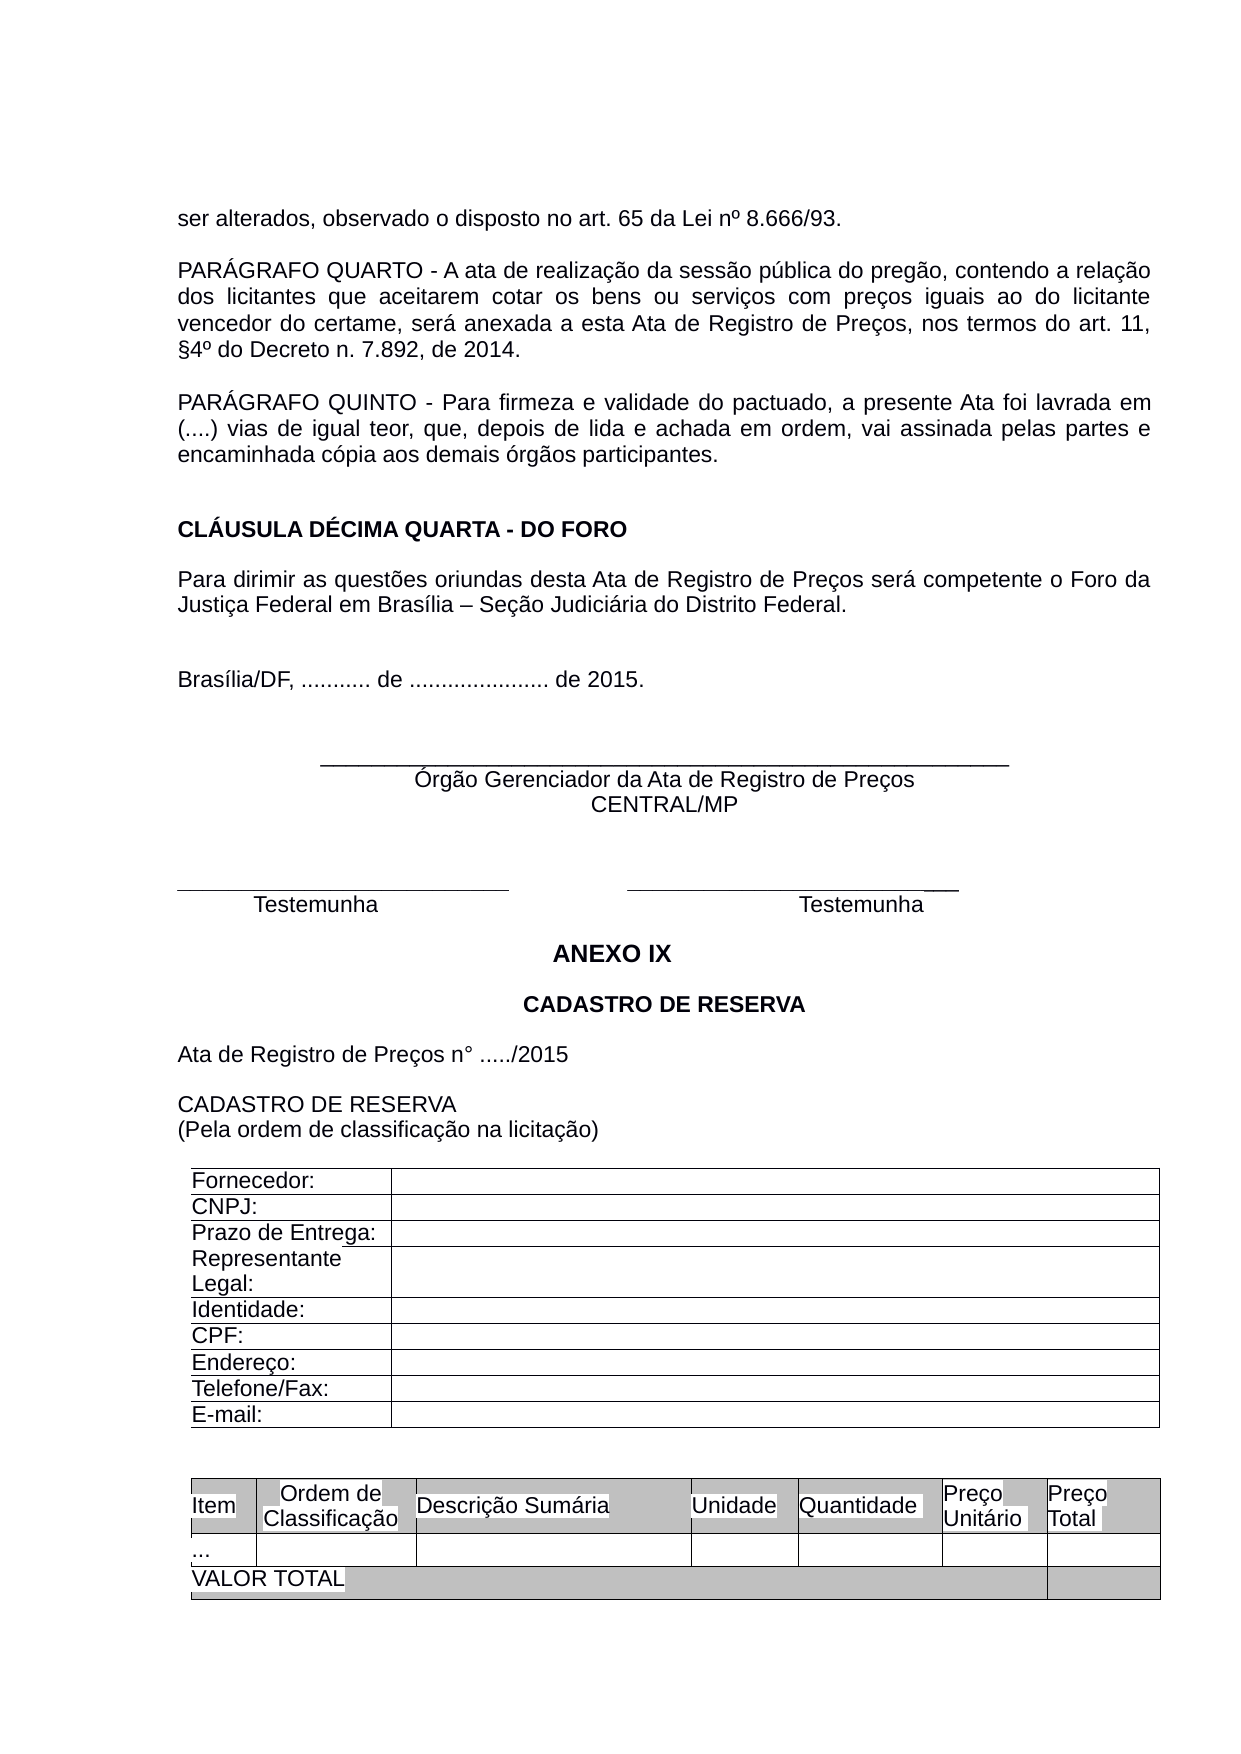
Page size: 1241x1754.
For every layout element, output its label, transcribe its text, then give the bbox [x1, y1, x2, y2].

table_cell [1048, 1534, 1160, 1566]
text Testemunha Testemunha [177, 893, 1152, 918]
text Órgão Gerenciador da Ata de Registro de Preços [177, 768, 1152, 793]
table_cell E-mail: [192, 1402, 391, 1427]
table_cell Identidade: [192, 1298, 391, 1323]
text CADASTRO DE RESERVA [177, 1093, 1152, 1118]
table_header Preço Unitário [943, 1479, 1047, 1533]
table_cell [692, 1534, 798, 1566]
table_cell [392, 1195, 1159, 1220]
table_cell [417, 1534, 691, 1566]
table_cell ... [192, 1534, 256, 1566]
table_cell [392, 1376, 1159, 1401]
text Para dirimir as questões oriundas desta Ata de Registro de Preços será competente o Foro da Justiça Federal em Brasília – Seção Judiciária do Distrito Federal. [177, 568, 1152, 618]
text CLÁUSULA DÉCIMA QUARTA - DO FORO [177, 518, 1152, 543]
table_cell [392, 1324, 1159, 1349]
text Ata de Registro de Preços n° ...../2015 [177, 1043, 1152, 1068]
table_cell [392, 1298, 1159, 1323]
text PARÁGRAFO QUINTO - Para firmeza e validade do pactuado, a presente Ata foi lavrada em (....) vias de igual teor, que, depois de lida e achada em ordem, vai assinada pelas partes e encaminhada cópia aos demais órgãos participantes. [177, 388, 1153, 468]
table_cell [392, 1402, 1159, 1427]
table_cell [392, 1247, 1159, 1297]
table_cell Endereço: [192, 1350, 391, 1375]
table_cell Representante Legal: [192, 1247, 391, 1297]
text (Pela ordem de classificação na licitação) [177, 1118, 1152, 1143]
text ser alterados, observado o disposto no art. 65 da Lei nº 8.666/93. [177, 207, 1152, 232]
table_header Unidade [692, 1479, 798, 1533]
table_header Descrição Sumária [417, 1479, 691, 1533]
text Brasília/DF, ........... de ...................... de 2015. [177, 668, 1152, 693]
table_header Quantidade [799, 1479, 942, 1533]
table_cell CPF: [192, 1324, 391, 1349]
table_cell [392, 1221, 1159, 1246]
table_cell [943, 1534, 1047, 1566]
text PARÁGRAFO QUARTO - A ata de realização da sessão pública do pregão, contendo a relação dos licitantes que aceitarem cotar os bens ou serviços com preços iguais ao do licitante vencedor do certame, será anexada a esta Ata de Registro de Preços, nos termos do art. 11, §4º do Decreto n. 7.892, de 2014. [177, 257, 1152, 362]
table_cell [799, 1534, 942, 1566]
table_header Preço Total [1048, 1479, 1160, 1533]
table_cell [1048, 1567, 1160, 1599]
table_cell CNPJ: [192, 1195, 391, 1220]
text ANEXO IX [177, 943, 1152, 968]
text __________________________ __________________________ [177, 868, 1152, 893]
table_cell [257, 1534, 416, 1566]
table_header Ordem de Classificação [257, 1479, 416, 1533]
table_header Fornecedor: [192, 1169, 391, 1194]
table_header [392, 1169, 1159, 1194]
table_cell [392, 1350, 1159, 1375]
table_cell Telefone/Fax: [192, 1376, 391, 1401]
table_header Item [192, 1479, 256, 1533]
table_cell VALOR TOTAL [192, 1567, 1047, 1599]
text CADASTRO DE RESERVA [177, 993, 1152, 1018]
text ______________________________________________________ [177, 743, 1152, 768]
table_cell Prazo de Entrega: [192, 1221, 391, 1246]
text CENTRAL/MP [177, 793, 1152, 818]
